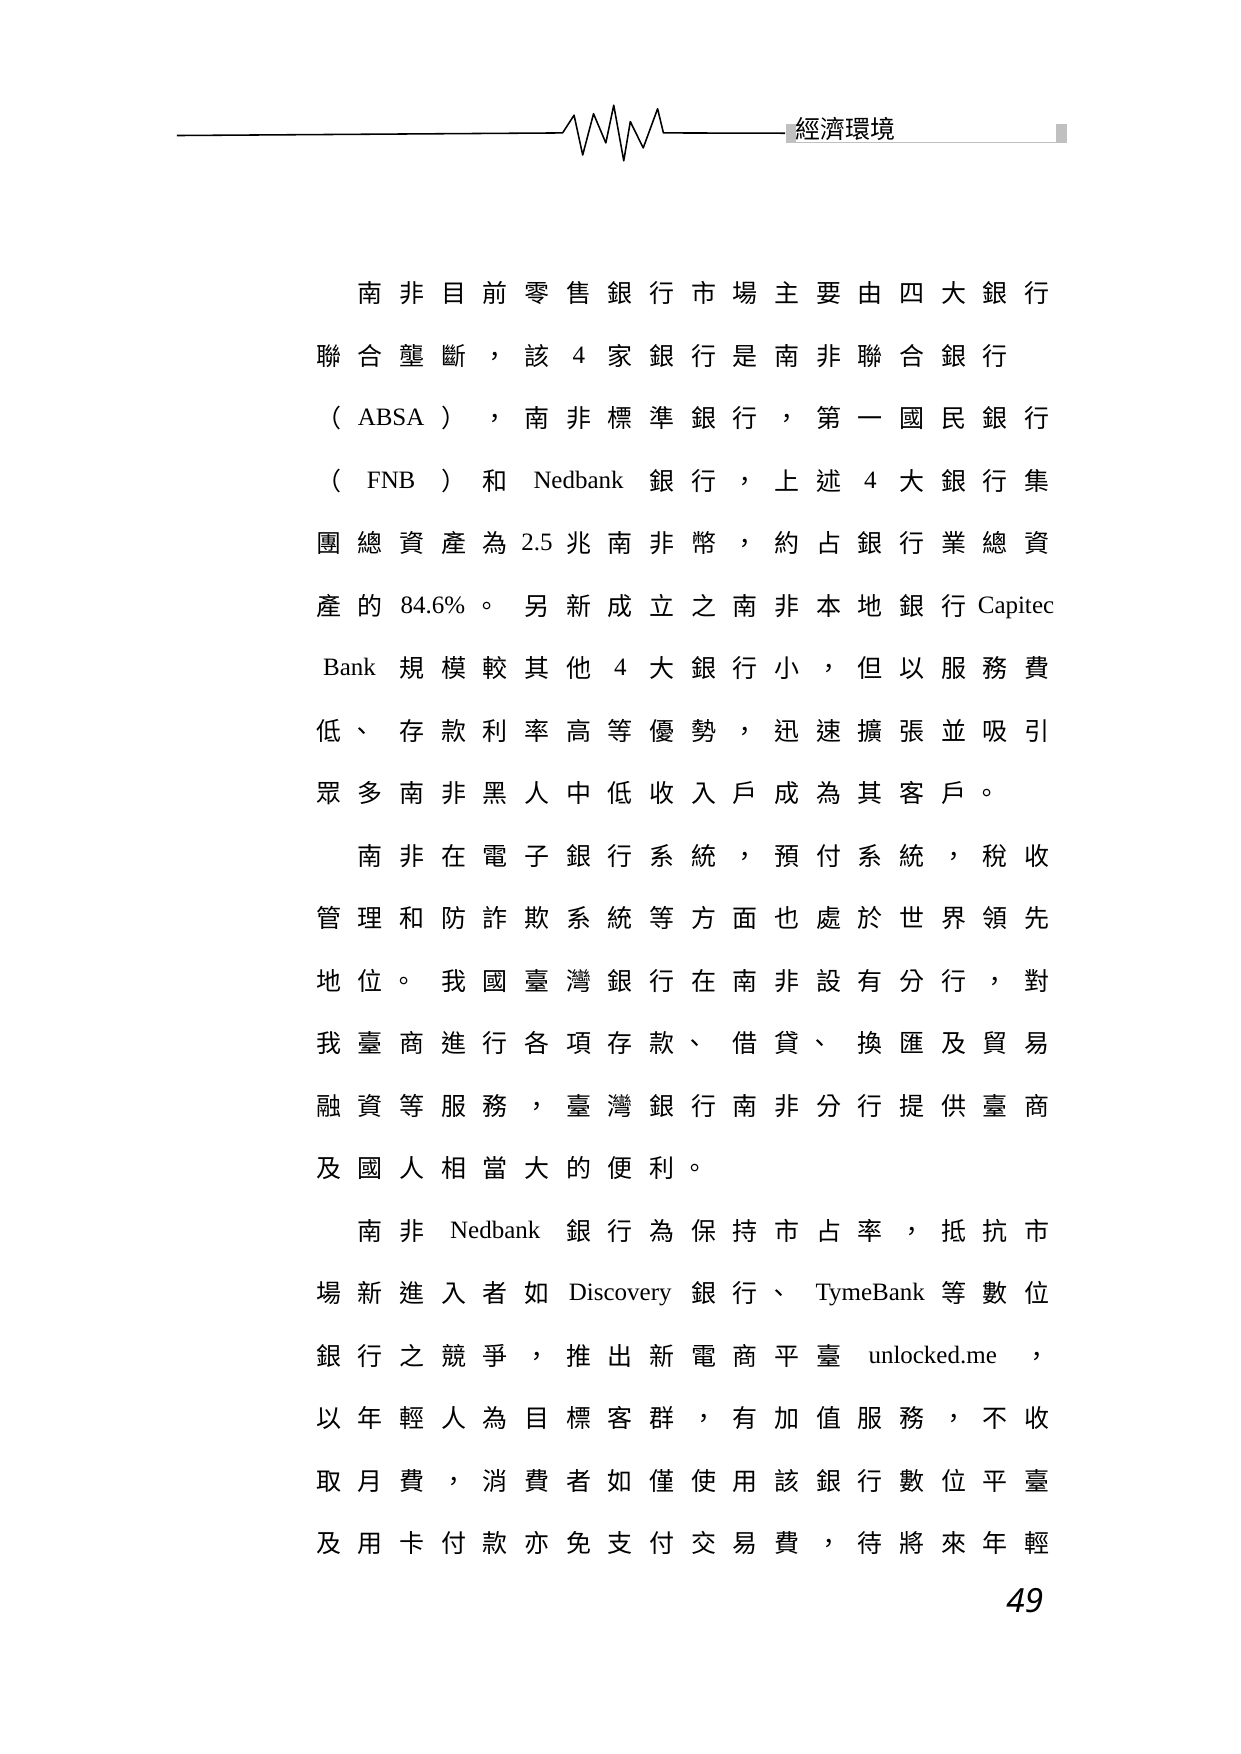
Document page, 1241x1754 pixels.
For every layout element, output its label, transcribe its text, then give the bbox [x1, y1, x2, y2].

text 南非在電子銀行系統，預付系統，稅收管理和防詐欺系統等方面也處於世界領先地位。我國臺灣銀行在南非設有分行，對我臺商進行各項存款、借貸、換匯及貿易融資等服務，臺灣銀行南非分行提供臺商及國人相當大的便利。 [281, 813, 1058, 1188]
text 南非目前零售銀行市場主要由四大銀行聯合壟斷，該4家銀行是南非聯合銀行（ABSA），南非標準銀行，第一國民銀行（FNB）和Nedbank銀行，上述4大銀行集團總資產為2.5兆南非幣，約占銀行業總資產的84.6%。另新成立之南非本地銀行Capitec Bank規模較其他4大銀行小，但以服務費低、存款利率高等優勢，迅速擴張並吸引眾多南非黑人中低收入戶成為其客戶。 [281, 250, 1058, 813]
text 南非Nedbank銀行為保持市占率，抵抗市場新進入者如Discovery銀行、TymeBank等數位銀行之競爭，推出新電商平臺unlocked.me，以年輕人為目標客群，有加值服務，不收取月費，消費者如僅使用該銀行數位平臺及用卡付款亦免支付交易費，待將來年輕 [281, 1188, 1058, 1563]
